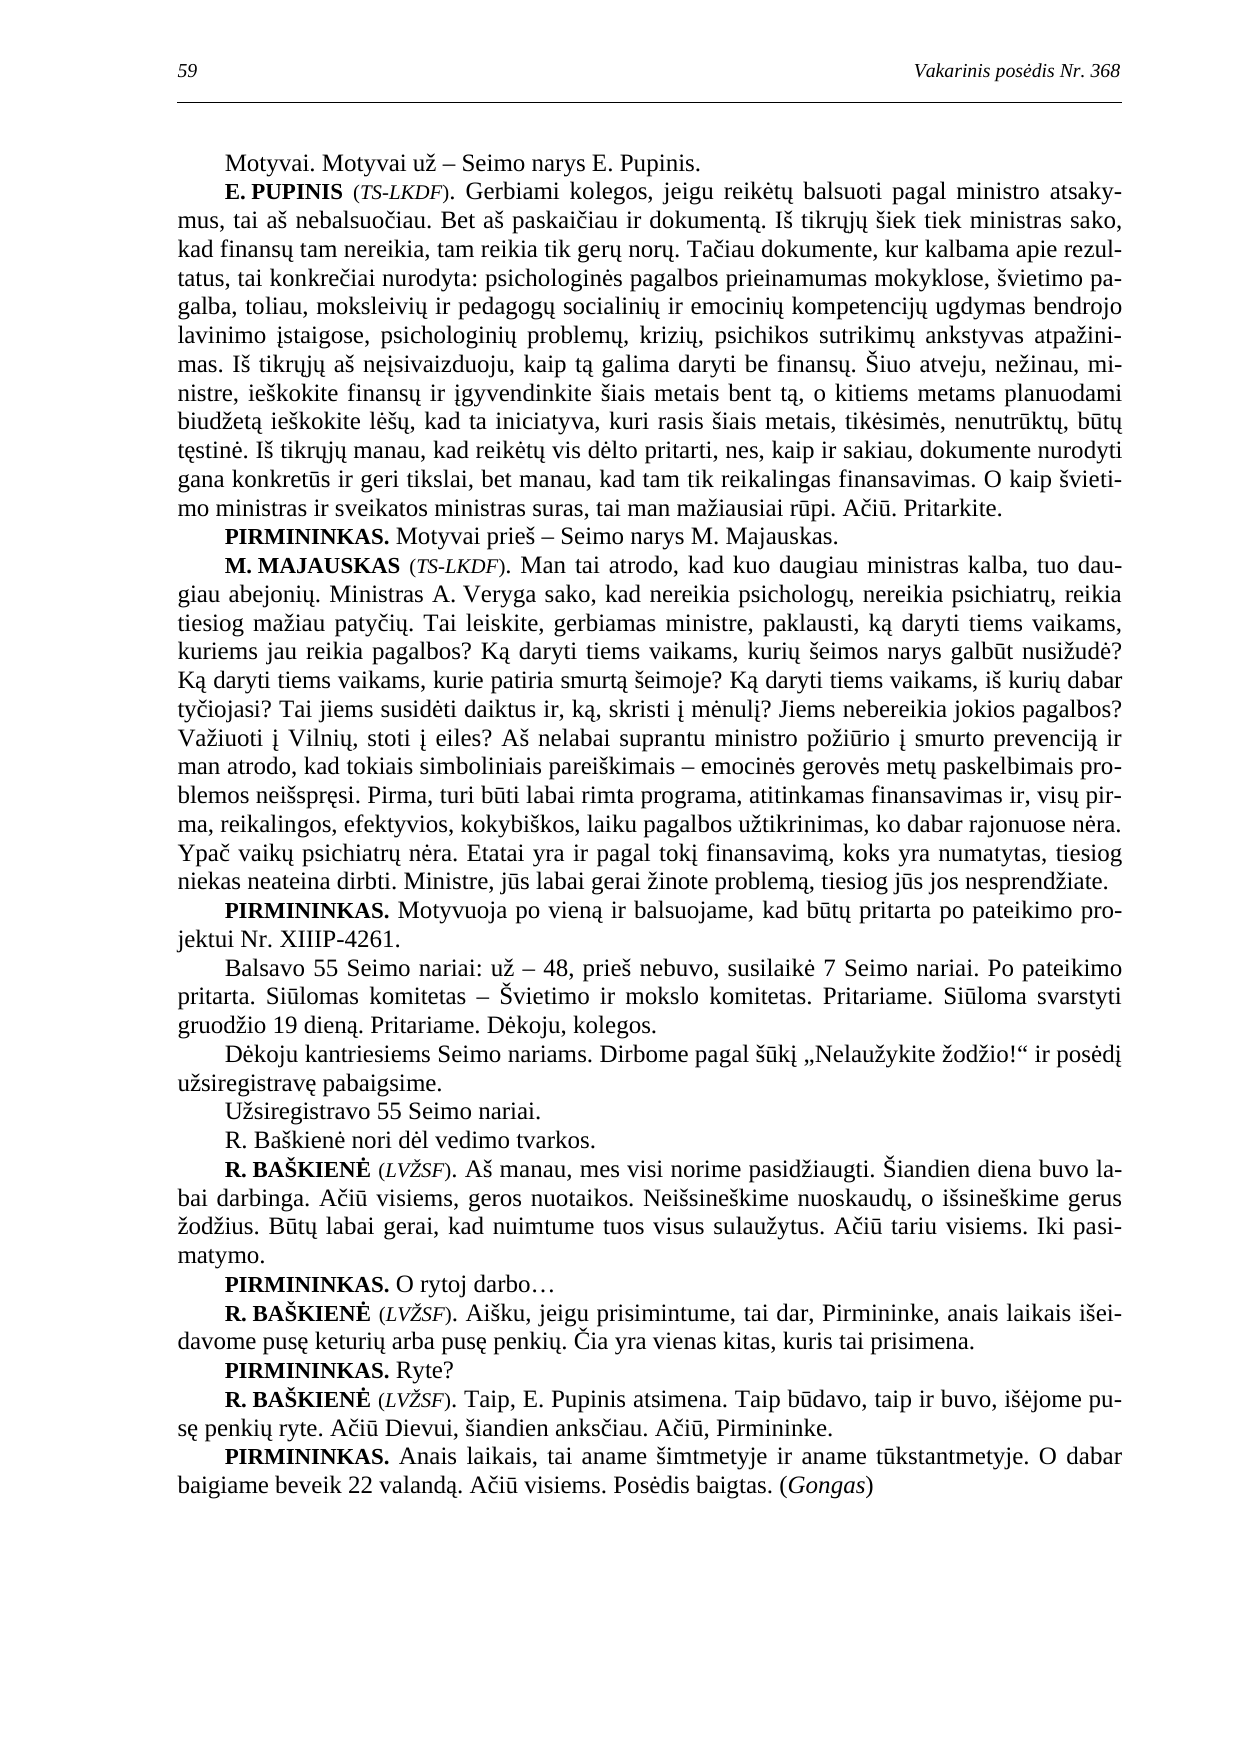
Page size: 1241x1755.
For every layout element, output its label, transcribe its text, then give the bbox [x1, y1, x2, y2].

text R. BAŠKIENĖ (LVŽSF). Taip, E. Pu­pi­nis at­si­me­na. Taip bū­da­vo, taip ir bu­vo, iš­ėjo­me pu­sę pen­kių ry­te. Ačiū Die­vui, šian­dien anks­čiau. Ačiū, Pir­mi­nin­ke. [177, 1384, 1122, 1441]
text Už­si­re­gist­ra­vo 55 Sei­mo na­riai. [177, 1096, 1122, 1125]
text PIRMININKAS. Ry­te? [177, 1355, 1122, 1384]
text R. BAŠKIENĖ (LVŽSF). Aiš­ku, jei­gu pri­si­mintume, tai dar, Pir­mi­nin­ke, anais lai­kais iš­ei­da­vo­me pu­sę ke­tu­rių ar­ba pu­sę pen­kių. Čia yra vie­nas ki­tas, ku­ris tai pri­si­me­na. [177, 1298, 1122, 1355]
text M. MAJAUSKAS (TS-LKDF). Man tai at­ro­do, kad kuo dau­giau mi­nist­ras kal­ba, tuo dau­giau abe­jo­nių. Mi­nist­ras A. Ve­ry­ga sa­ko, kad ne­rei­kia psi­cho­lo­gų, ne­rei­kia psi­chiat­rų, rei­kia tie­siog ma­žiau pa­ty­čių. Tai leis­ki­te, ger­bia­mas mi­nist­re, pa­klaus­ti, ką da­ry­ti tiems vai­kams, ku­riems jau rei­kia pa­gal­bos? Ką da­ry­ti tiems vai­kams, ku­rių šei­mos na­rys gal­būt nu­si­žu­dė? Ką da­ry­ti tiems vai­kams, ku­rie pa­ti­ria smur­tą šei­mo­je? Ką da­ry­ti tiems vai­kams, iš ku­rių da­bar ty­čio­ja­si? Tai jiems su­si­dė­ti daik­tus ir, ką, skris­ti į mė­nu­lį? Jiems ne­be­rei­kia jo­kios pa­gal­bos? Va­žiuo­ti į Vil­nių, sto­ti į ei­les? Aš ne­la­bai su­pran­tu mi­nist­ro po­žiū­rio į smur­to pre­ven­ci­ją ir man at­ro­do, kad to­kiais sim­bo­li­niais pa­reiš­ki­mais – emo­ci­nės ge­ro­vės me­tų pa­skel­bi­mais pro­ble­mos ne­iš­sprę­si. Pir­ma, tu­ri bū­ti la­bai rim­ta pro­gra­ma, ati­tin­ka­mas fi­nan­sa­vi­mas ir, vi­sų pir­ma, rei­ka­lin­gos, efek­ty­vios, ko­ky­biš­kos, lai­ku pa­gal­bos už­tik­ri­ni­mas, ko da­bar ra­jo­nuo­se nė­ra. Ypač vai­kų psi­chiat­rų nė­ra. Eta­tai yra ir pa­gal to­kį fi­nan­sa­vi­mą, koks yra nu­ma­ty­tas, tie­siog nie­kas ne­at­ei­na dirb­ti. Mi­nist­re, jūs la­bai ge­rai ži­no­te pro­ble­mą, tie­siog jūs jos ne­spren­džia­te. [177, 550, 1122, 895]
text PIRMININKAS. Mo­ty­vai prieš – Sei­mo na­rys M. Ma­jaus­kas. [177, 521, 1122, 550]
text R. BAŠKIENĖ (LVŽSF). Aš ma­nau, mes vi­si no­ri­me pa­si­džiaug­ti. Šian­dien die­na bu­vo la­bai dar­bin­ga. Ačiū vi­siems, ge­ros nuo­tai­kos. Ne­iš­si­neš­ki­me nuos­kau­dų, o iš­si­neš­ki­me ge­rus žo­džius. Bū­tų la­bai ge­rai, kad nuim­tu­me tuos vi­sus su­lau­žy­tus. Ačiū ta­riu vi­siems. Iki pa­si­maty­mo. [177, 1154, 1122, 1269]
text Dė­ko­ju kan­trie­siems Sei­mo na­riams. Dir­bo­me pa­gal šū­kį „Ne­lau­žy­kite žo­džio!“ ir po­sė­dį už­si­re­gist­ra­vę pa­baig­si­me. [177, 1039, 1122, 1096]
text PIRMININKAS. O ry­toj dar­bo… [177, 1269, 1122, 1298]
text R. Baš­kie­nė no­ri dėl ve­di­mo tvar­kos. [177, 1125, 1122, 1154]
text Mo­ty­vai. Mo­ty­vai už – Sei­mo na­rys E. Pu­pi­nis. [177, 148, 1122, 176]
text PIRMININKAS. Mo­ty­vuo­ja po vie­ną ir bal­suo­ja­me, kad bū­tų pri­tar­ta po pa­tei­ki­mo pro­jek­tui Nr. XIIIP-4261. [177, 895, 1122, 953]
text E. PUPINIS (TS-LKDF). Ger­bia­mi ko­le­gos, jei­gu rei­kė­tų bal­suo­ti pa­gal mi­nist­ro at­sa­ky­mus, tai aš ne­bal­suo­čiau. Bet aš pa­skai­čiau ir do­ku­men­tą. Iš tik­rų­jų šiek tiek mi­nist­ras sa­ko, kad fi­nan­sų tam ne­rei­kia, tam rei­kia tik ge­rų no­rų. Ta­čiau do­ku­men­te, kur kal­ba­ma apie re­zul­ta­tus, tai kon­kre­čiai nu­ro­dy­ta: psi­cho­lo­gi­nės pa­gal­bos pri­ei­na­mu­mas mo­kyk­lo­se, švie­ti­mo pa­gal­ba, to­liau, moks­lei­vių ir pe­da­go­gų so­cia­li­nių ir emo­ci­nių kom­pe­ten­ci­jų ug­dy­mas ben­dro­jo la­vi­ni­mo įstai­go­se, psi­cho­lo­gi­nių pro­ble­mų, kri­zių, psi­chi­kos su­tri­ki­mų anks­ty­vas at­pa­ži­ni­mas. Iš tik­rų­jų aš ne­įsi­vaiz­duo­ju, kaip tą ga­li­ma da­ry­ti be fi­nan­sų. Šiuo atveju, ne­ži­nau, mi­nist­re, ieš­ko­ki­te fi­nan­sų ir įgy­ven­din­ki­te šiais me­tais bent tą, o ki­tiems me­tams pla­nuo­da­mi biu­dže­tą ieš­ko­ki­te lė­šų, kad ta ini­cia­ty­va, ku­ri ra­sis šiais me­tais, ti­kė­si­mės, ne­nu­trūk­tų, bū­tų tęs­ti­nė. Iš tik­rų­jų ma­nau, kad rei­kė­tų vis dėl­to pri­tar­ti, nes, kaip ir sa­kiau, do­ku­men­te nu­ro­dy­ti ga­na kon­kre­tūs ir ge­ri tiks­lai, bet ma­nau, kad tam tik rei­ka­lin­gas fi­nan­sa­vi­mas. O kaip švie­ti­mo mi­nist­ras ir svei­ka­tos mi­nist­ras su­ras, tai man ma­žiau­siai rū­pi. Ačiū. Pri­tar­ki­te. [177, 176, 1122, 521]
text PIRMININKAS. Anais lai­kais, tai ana­me šimt­me­ty­je ir ana­me tūks­tant­me­ty­je. O da­bar bai­gia­me be­veik 22 va­lan­dą. Ačiū vi­siems. Po­sė­dis baig­tas. (Gon­gas) [177, 1441, 1122, 1499]
text Bal­sa­vo 55 Sei­mo na­riai: už – 48, prieš ne­bu­vo, su­si­lai­kė 7 Sei­mo na­riai. Po pa­tei­ki­mo pri­tar­ta. Siū­lo­mas ko­mi­te­tas – Švie­ti­mo ir moks­lo ko­mi­te­tas. Pri­ta­ria­me. Siū­lo­ma svars­ty­ti gruo­džio 19 die­ną. Pri­ta­ria­me. Dė­ko­ju, ko­le­gos. [177, 953, 1122, 1039]
